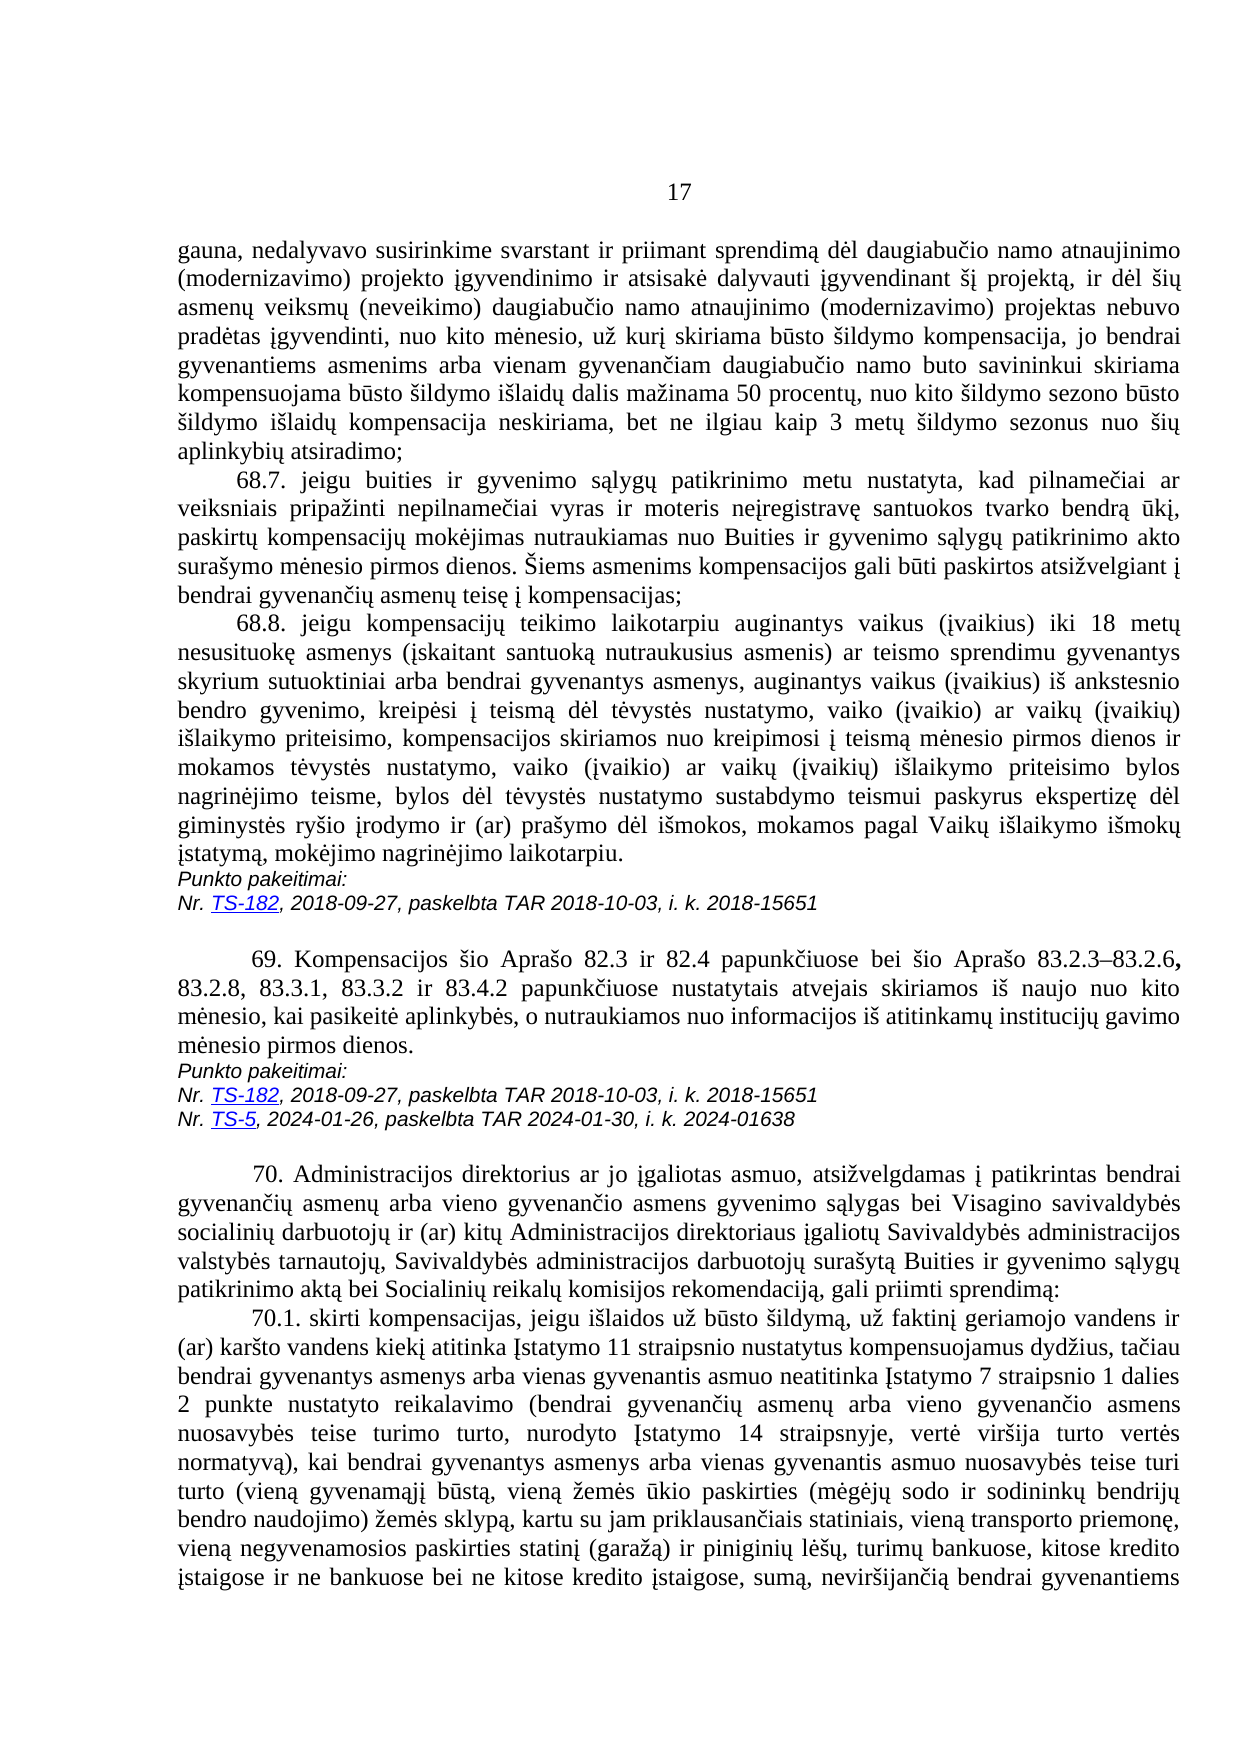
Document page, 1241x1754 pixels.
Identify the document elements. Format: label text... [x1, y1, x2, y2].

text 70.1. skirti kompensacijas, jeigu išlaidos už būsto šildymą, už faktinį geriamojo vandens ir (ar) karšto vandens kiekį atitinka Įstatymo 11 straipsnio nustatytus kompensuojamus dydžius, tačiau bendrai gyvenantys asmenys arba vienas gyvenantis asmuo neatitinka Įstatymo 7 straipsnio 1 dalies 2 punkte nustatyto reikalavimo (bendrai gyvenančių asmenų arba vieno gyvenančio asmens nuosavybės teise turimo turto, nurodyto Įstatymo 14 straipsnyje, vertė viršija turto vertės normatyvą), kai bendrai gyvenantys asmenys arba vienas gyvenantis asmuo nuosavybės teise turi turto (vieną gyvenamąjį būstą, vieną žemės ūkio paskirties (mėgėjų sodo ir sodininkų bendrijų bendro naudojimo) žemės sklypą, kartu su jam priklausančiais statiniais, vieną transporto priemonę, vieną negyvenamosios paskirties statinį (garažą) ir piniginių lėšų, turimų bankuose, kitose kredito įstaigose ir ne bankuose bei ne kitose kredito įstaigose, sumą, neviršijančią bendrai gyvenantiems [177, 1303, 1181, 1591]
text 68.7. jeigu buities ir gyvenimo sąlygų patikrinimo metu nustatyta, kad pilnamečiai ar veiksniais pripažinti nepilnamečiai vyras ir moteris neįregistravę santuokos tvarko bendrą ūkį, paskirtų kompensacijų mokėjimas nutraukiamas nuo Buities ir gyvenimo sąlygų patikrinimo akto surašymo mėnesio pirmos dienos. Šiems asmenims kompensacijos gali būti paskirtos atsižvelgiant į bendrai gyvenančių asmenų teisę į kompensacijas; [177, 465, 1181, 608]
text 70. Administracijos direktorius ar jo įgaliotas asmuo, atsižvelgdamas į patikrintas bendrai gyvenančių asmenų arba vieno gyvenančio asmens gyvenimo sąlygas bei Visagino savivaldybės socialinių darbuotojų ir (ar) kitų Administracijos direktoriaus įgaliotų Savivaldybės administracijos valstybės tarnautojų, Savivaldybės administracijos darbuotojų surašytą Buities ir gyvenimo sąlygų patikrinimo aktą bei Socialinių reikalų komisijos rekomendaciją, gali priimti sprendimą: [177, 1159, 1181, 1303]
text 68.8. jeigu kompensacijų teikimo laikotarpiu auginantys vaikus (įvaikius) iki 18 metų nesusituokę asmenys (įskaitant santuoką nutraukusius asmenis) ar teismo sprendimu gyvenantys skyrium sutuoktiniai arba bendrai gyvenantys asmenys, auginantys vaikus (įvaikius) iš ankstesnio bendro gyvenimo, kreipėsi į teismą dėl tėvystės nustatymo, vaiko (įvaikio) ar vaikų (įvaikių) išlaikymo priteisimo, kompensacijos skiriamos nuo kreipimosi į teismą mėnesio pirmos dienos ir mokamos tėvystės nustatymo, vaiko (įvaikio) ar vaikų (įvaikių) išlaikymo priteisimo bylos nagrinėjimo teisme, bylos dėl tėvystės nustatymo sustabdymo teismui paskyrus ekspertizę dėl giminystės ryšio įrodymo ir (ar) prašymo dėl išmokos, mokamos pagal Vaikų išlaikymo išmokų įstatymą, mokėjimo nagrinėjimo laikotarpiu. [177, 608, 1181, 867]
text Punkto pakeitimai: [177, 1059, 1181, 1083]
text Nr. TS-182, 2018-09-27, paskelbta TAR 2018-10-03, i. k. 2018-15651 [177, 891, 1181, 915]
text Nr. TS-5, 2024-01-26, paskelbta TAR 2024-01-30, i. k. 2024-01638 [177, 1107, 1181, 1131]
text gauna, nedalyvavo susirinkime svarstant ir priimant sprendimą dėl daugiabučio namo atnaujinimo (modernizavimo) projekto įgyvendinimo ir atsisakė dalyvauti įgyvendinant šį projektą, ir dėl šių asmenų veiksmų (neveikimo) daugiabučio namo atnaujinimo (modernizavimo) projektas nebuvo pradėtas įgyvendinti, nuo kito mėnesio, už kurį skiriama būsto šildymo kompensacija, jo bendrai gyvenantiems asmenims arba vienam gyvenančiam daugiabučio namo buto savininkui skiriama kompensuojama būsto šildymo išlaidų dalis mažinama 50 procentų, nuo kito šildymo sezono būsto šildymo išlaidų kompensacija neskiriama, bet ne ilgiau kaip 3 metų šildymo sezonus nuo šių aplinkybių atsiradimo; [177, 235, 1181, 465]
text Punkto pakeitimai: [177, 867, 1181, 891]
text 69. Kompensacijos šio Aprašo 82.3 ir 82.4 papunkčiuose bei šio Aprašo 83.2.3–83.2.6, 83.2.8, 83.3.1, 83.3.2 ir 83.4.2 papunkčiuose nustatytais atvejais skiriamos iš naujo nuo kito mėnesio, kai pasikeitė aplinkybės, o nutraukiamos nuo informacijos iš atitinkamų institucijų gavimo mėnesio pirmos dienos. [177, 944, 1181, 1059]
text Nr. TS-182, 2018-09-27, paskelbta TAR 2018-10-03, i. k. 2018-15651 [177, 1083, 1181, 1107]
